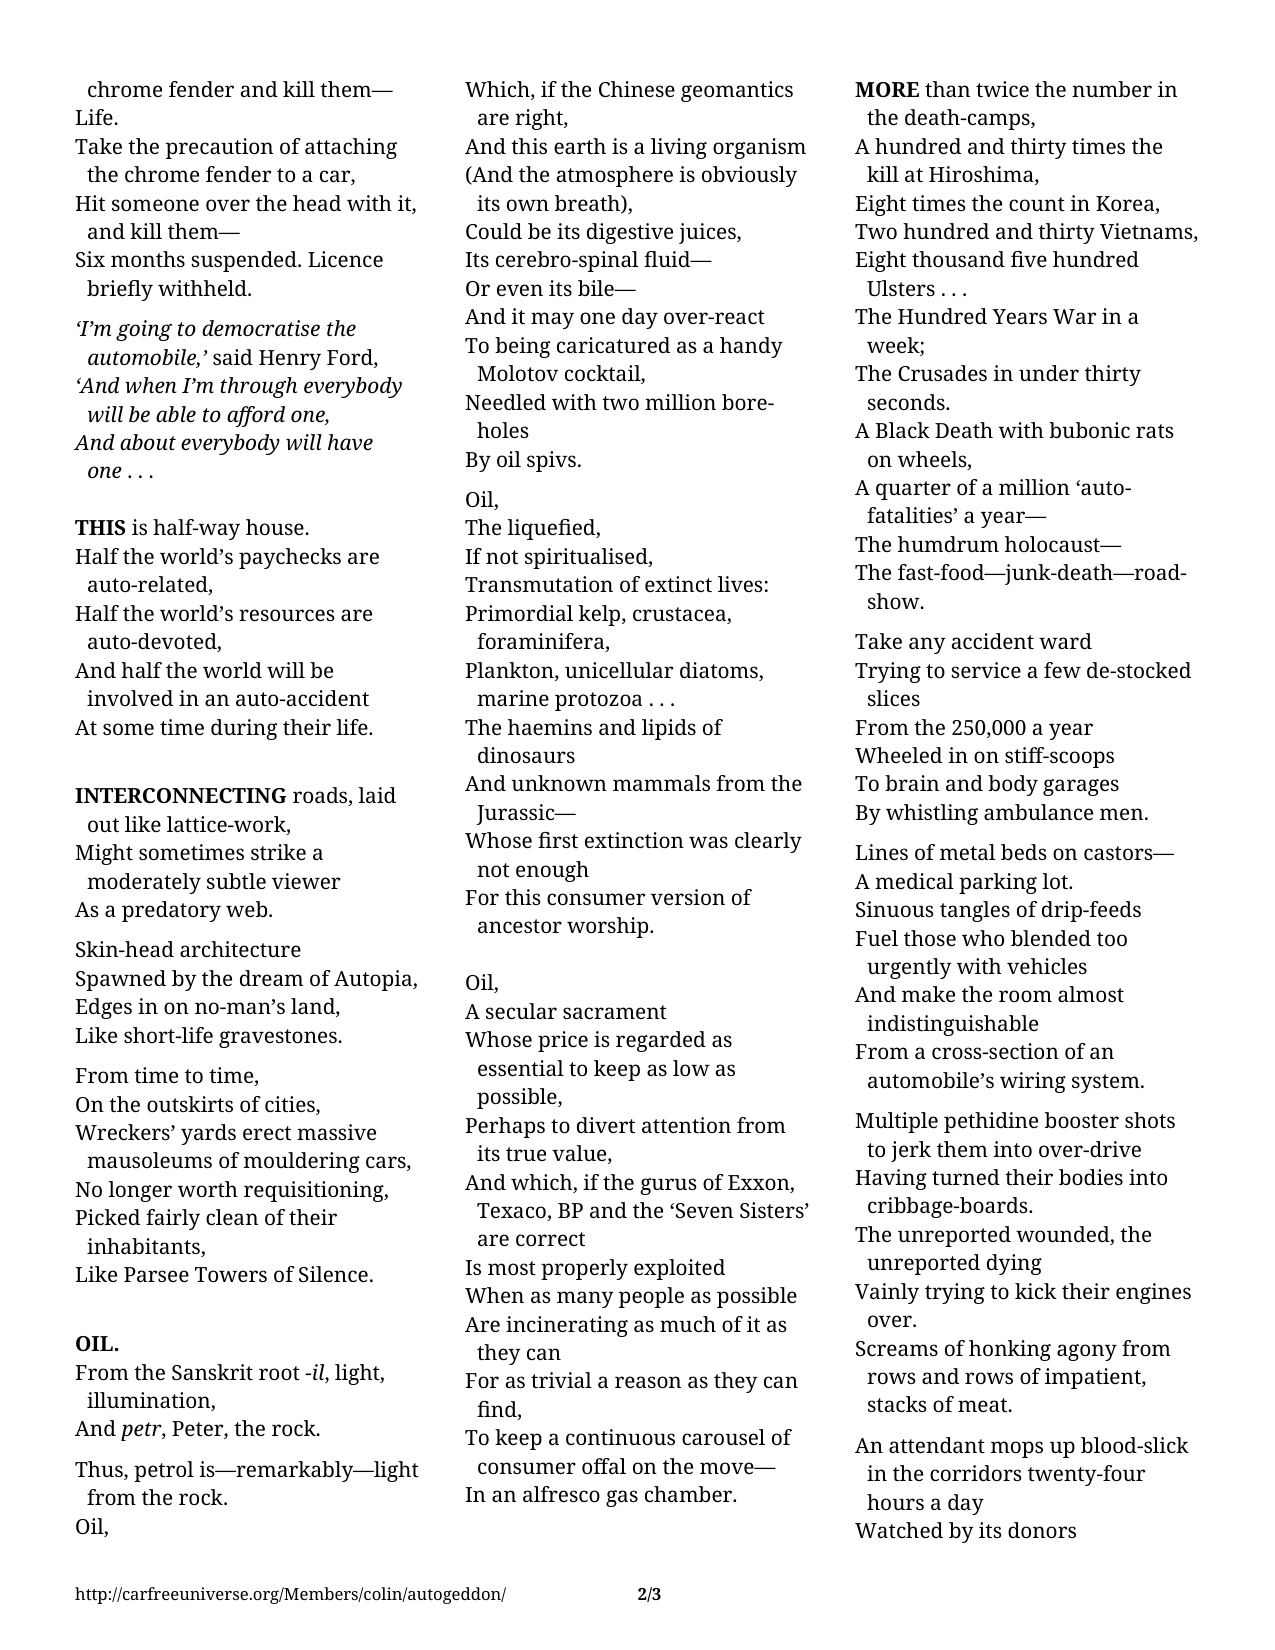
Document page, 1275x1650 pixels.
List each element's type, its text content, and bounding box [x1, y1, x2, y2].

text A medical parking lot. [855, 867, 1200, 895]
text Thus, petrol is―remarkably―light from the rock. [75, 1455, 420, 1512]
text Half the world’s resources are auto-devoted, [75, 599, 420, 656]
text And half the world will be involved in an auto-accident [75, 656, 420, 713]
text OIL. [75, 1329, 420, 1358]
text At some time during their life. [75, 713, 420, 741]
text Trying to service a few de-stocked slices [855, 656, 1200, 713]
text Wreckers’ yards erect massive mausoleums of mouldering cars, [75, 1118, 420, 1175]
text A Black Death with bubonic rats on wheels, [855, 416, 1200, 473]
text An attendant mops up blood-slick in the corridors twenty-four hours a day [855, 1431, 1200, 1516]
text Skin-head architecture [75, 936, 420, 964]
text Whose price is regarded as essential to keep as low as possible, [465, 1025, 810, 1111]
text If not spiritualised, [465, 542, 810, 570]
text From the Sanskrit root -il, light, illumination, [75, 1358, 420, 1414]
text Vainly trying to kick their engines over. [855, 1277, 1200, 1334]
text MORE than twice the number in the death-camps, [855, 75, 1200, 132]
text Like Parsee Towers of Silence. [75, 1260, 420, 1289]
text Take the precaution of attaching the chrome fender to a car, [75, 132, 420, 189]
text Half the world’s paychecks are auto-related, [75, 542, 420, 599]
text And it may one day over-react [465, 302, 810, 331]
text Picked fairly clean of their inhabitants, [75, 1203, 420, 1260]
text Six months suspended. Licence briefly withheld. [75, 246, 420, 302]
text To being caricatured as a handy Molotov cocktail, [465, 331, 810, 388]
text Perhaps to divert attention from its true value, [465, 1111, 810, 1168]
text As a predatory web. [75, 895, 420, 924]
text Or even its bile― [465, 274, 810, 302]
text THIS is half-way house. [75, 513, 420, 542]
text Is most properly exploited [465, 1253, 810, 1281]
text Eight times the count in Korea, [855, 189, 1200, 217]
text Watched by its donors [855, 1516, 1200, 1545]
text Take any accident ward [855, 627, 1200, 656]
text On the outskirts of cities, [75, 1090, 420, 1118]
text Which, if the Chinese geomantics are right, [465, 75, 810, 132]
text From time to time, [75, 1061, 420, 1090]
text The Crusades in under thirty seconds. [855, 359, 1200, 416]
text Might sometimes strike a moderately subtle viewer [75, 838, 420, 895]
text Oil, [465, 968, 810, 997]
text Having turned their bodies into cribbage-boards. [855, 1163, 1200, 1220]
text By oil spivs. [465, 445, 810, 473]
text Like short-life gravestones. [75, 1021, 420, 1049]
text chrome fender and kill them― [75, 75, 420, 103]
text And make the room almost indistinguishable [855, 981, 1200, 1037]
text Spawned by the dream of Autopia, [75, 964, 420, 992]
text Plankton, unicellular diatoms, marine protozoa . . . [465, 656, 810, 713]
text The humdrum holocaust― [855, 530, 1200, 558]
text Oil, [75, 1512, 420, 1540]
text The fast-food―junk-death―road-show. [855, 558, 1200, 615]
text Primordial kelp, crustacea, foraminifera, [465, 599, 810, 656]
text Could be its digestive juices, [465, 217, 810, 246]
text And about everybody will have one . . . [75, 428, 420, 485]
text And petr, Peter, the rock. [75, 1414, 420, 1443]
text Two hundred and thirty Vietnams, [855, 217, 1200, 246]
text Sinuous tangles of drip-feeds [855, 895, 1200, 924]
text Transmutation of extinct lives: [465, 570, 810, 599]
text Multiple pethidine booster shots to jerk them into over-drive [855, 1106, 1200, 1163]
text Fuel those who blended too urgently with vehicles [855, 924, 1200, 981]
text The unreported wounded, the unreported dying [855, 1220, 1200, 1277]
text Whose first extinction was clearly not enough [465, 826, 810, 883]
text Eight thousand five hundred Ulsters . . . [855, 246, 1200, 302]
text From the 250,000 a year [855, 713, 1200, 741]
text The Hundred Years War in a week; [855, 302, 1200, 359]
text The liquefied, [465, 513, 810, 542]
text And this earth is a living organism [465, 132, 810, 160]
text Edges in on no-man’s land, [75, 992, 420, 1021]
text And unknown mammals from the Jurassic― [465, 769, 810, 826]
text Needled with two million bore-holes [465, 388, 810, 445]
text Lines of metal beds on castors― [855, 838, 1200, 867]
text Its cerebro-spinal fluid― [465, 246, 810, 274]
text For as trivial a reason as they can find, [465, 1367, 810, 1423]
text Wheeled in on stiff-scoops [855, 741, 1200, 769]
text When as many people as possible [465, 1281, 810, 1310]
text And which, if the gurus of Exxon, Texaco, BP and the ‘Seven Sisters’ are correct [465, 1168, 810, 1253]
text ‘I’m going to democratise the automobile,’ said Henry Ford, [75, 314, 420, 371]
text From a cross-section of an automobile’s wiring system. [855, 1037, 1200, 1094]
text The haemins and lipids of dinosaurs [465, 713, 810, 769]
text To keep a continuous carousel of consumer offal on the move― [465, 1423, 810, 1480]
text No longer worth requisitioning, [75, 1175, 420, 1203]
text Life. [75, 103, 420, 132]
text A quarter of a million ‘auto-fatalities’ a year― [855, 473, 1200, 530]
text By whistling ambulance men. [855, 798, 1200, 826]
text To brain and body garages [855, 769, 1200, 798]
text A secular sacrament [465, 997, 810, 1025]
text In an alfresco gas chamber. [465, 1480, 810, 1509]
text Oil, [465, 485, 810, 513]
text Interconnecting roads, laid out like lattice-work, [75, 781, 420, 838]
text Are incinerating as much of it as they can [465, 1310, 810, 1367]
text Screams of honking agony from rows and rows of impatient, stacks of meat. [855, 1334, 1200, 1419]
text (And the atmosphere is obviously its own breath), [465, 160, 810, 217]
text For this consumer version of ancestor worship. [465, 883, 810, 940]
text A hundred and thirty times the kill at Hiroshima, [855, 132, 1200, 189]
text ‘And when I’m through everybody will be able to afford one, [75, 371, 420, 428]
text Hit someone over the head with it, and kill them― [75, 189, 420, 246]
